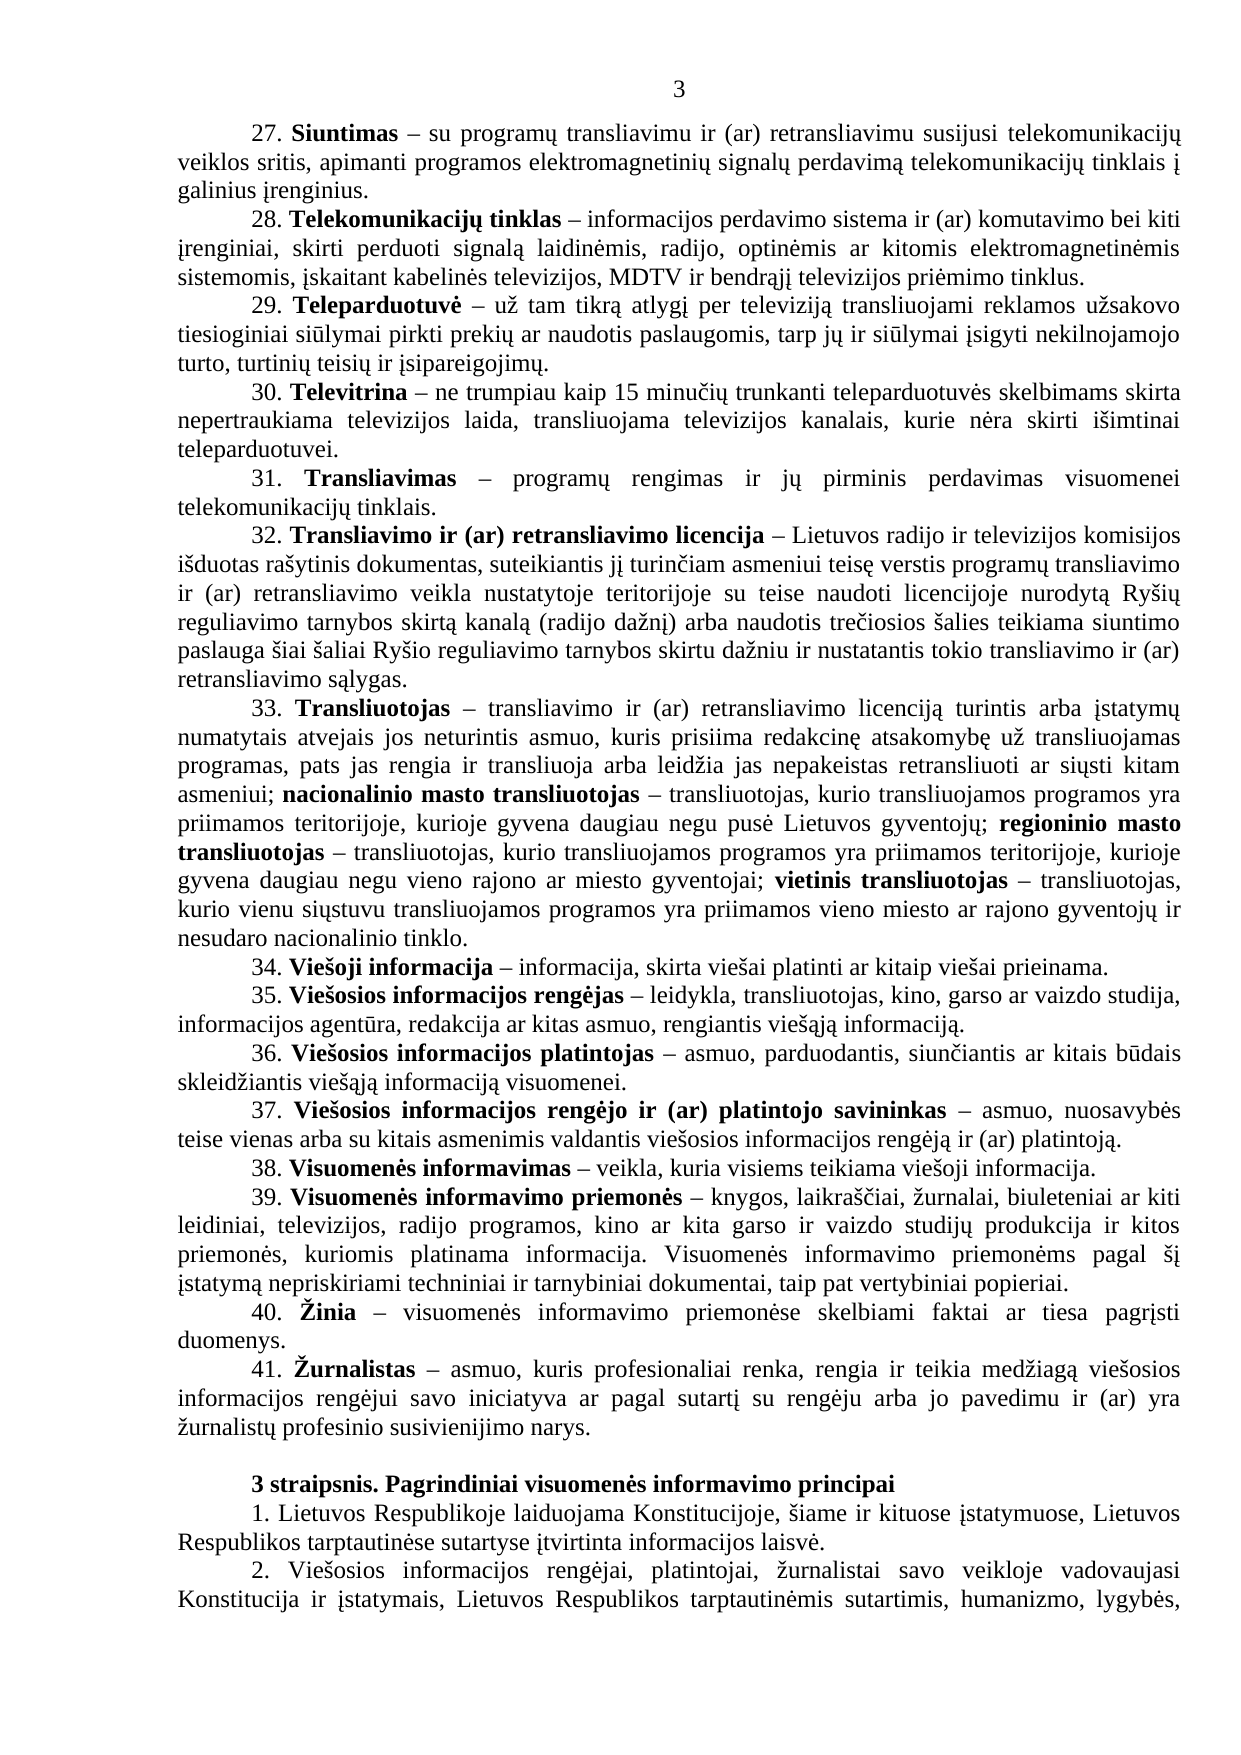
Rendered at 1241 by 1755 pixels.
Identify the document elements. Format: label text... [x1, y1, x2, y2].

text 1. Lietuvos Respublikoje laiduojama Konstitucijoje, šiame ir kituose įstatymuose, Lietuvos Respublikos tarptautinėse sutartyse įtvirtinta informacijos laisvė. [177, 1498, 1181, 1556]
text 3 straipsnis. Pagrindiniai visuomenės informavimo principai [177, 1469, 1181, 1498]
text 39. Visuomenės informavimo priemonės – knygos, laikraščiai, žurnalai, biuleteniai ar kiti leidiniai, televizijos, radijo programos, kino ar kita garso ir vaizdo studijų produkcija ir kitos priemonės, kuriomis platinama informacija. Visuomenės informavimo priemonėms pagal šį įstatymą nepriskiriami techniniai ir tarnybiniai dokumentai, taip pat vertybiniai popieriai. [177, 1182, 1181, 1297]
text 37. Viešosios informacijos rengėjo ir (ar) platintojo savininkas – asmuo, nuosavybės teise vienas arba su kitais asmenimis valdantis viešosios informacijos rengėją ir (ar) platintoją. [177, 1096, 1181, 1153]
text 28. Telekomunikacijų tinklas – informacijos perdavimo sistema ir (ar) komutavimo bei kiti įrenginiai, skirti perduoti signalą laidinėmis, radijo, optinėmis ar kitomis elektromagnetinėmis sistemomis, įskaitant kabelinės televizijos, MDTV ir bendrąjį televizijos priėmimo tinklus. [177, 204, 1181, 291]
text 30. Televitrina – ne trumpiau kaip 15 minučių trunkanti teleparduotuvės skelbimams skirta nepertraukiama televizijos laida, transliuojama televizijos kanalais, kurie nėra skirti išimtinai teleparduotuvei. [177, 377, 1181, 463]
text 29. Teleparduotuvė – už tam tikrą atlygį per televiziją transliuojami reklamos užsakovo tiesioginiai siūlymai pirkti prekių ar naudotis paslaugomis, tarp jų ir siūlymai įsigyti nekilnojamojo turto, turtinių teisių ir įsipareigojimų. [177, 291, 1181, 377]
text 31. Transliavimas – programų rengimas ir jų pirminis perdavimas visuomenei telekomunikacijų tinklais. [177, 463, 1181, 521]
text 41. Žurnalistas – asmuo, kuris profesionaliai renka, rengia ir teikia medžiagą viešosios informacijos rengėjui savo iniciatyva ar pagal sutartį su rengėju arba jo pavedimu ir (ar) yra žurnalistų profesinio susivienijimo narys. [177, 1354, 1181, 1441]
text 34. Viešoji informacija – informacija, skirta viešai platinti ar kitaip viešai prieinama. [177, 952, 1181, 981]
text 27. Siuntimas – su programų transliavimu ir (ar) retransliavimu susijusi telekomunikacijų veiklos sritis, apimanti programos elektromagnetinių signalų perdavimą telekomunikacijų tinklais į galinius įrenginius. [177, 118, 1181, 204]
text 2. Viešosios informacijos rengėjai, platintojai, žurnalistai savo veikloje vadovaujasi Konstitucija ir įstatymais, Lietuvos Respublikos tarptautinėmis sutartimis, humanizmo, lygybės, [177, 1556, 1181, 1613]
text 36. Viešosios informacijos platintojas – asmuo, parduodantis, siunčiantis ar kitais būdais skleidžiantis viešąją informaciją visuomenei. [177, 1038, 1181, 1096]
text 38. Visuomenės informavimas – veikla, kuria visiems teikiama viešoji informacija. [177, 1153, 1181, 1182]
text 32. Transliavimo ir (ar) retransliavimo licencija – Lietuvos radijo ir televizijos komisijos išduotas rašytinis dokumentas, suteikiantis jį turinčiam asmeniui teisę verstis programų transliavimo ir (ar) retransliavimo veikla nustatytoje teritorijoje su teise naudoti licencijoje nurodytą Ryšių reguliavimo tarnybos skirtą kanalą (radijo dažnį) arba naudotis trečiosios šalies teikiama siuntimo paslauga šiai šaliai Ryšio reguliavimo tarnybos skirtu dažniu ir nustatantis tokio transliavimo ir (ar) retransliavimo sąlygas. [177, 521, 1181, 693]
text 35. Viešosios informacijos rengėjas – leidykla, transliuotojas, kino, garso ar vaizdo studija, informacijos agentūra, redakcija ar kitas asmuo, rengiantis viešąją informaciją. [177, 981, 1181, 1038]
text 40. Žinia – visuomenės informavimo priemonėse skelbiami faktai ar tiesa pagrįsti duomenys. [177, 1297, 1181, 1354]
text 33. Transliuotojas – transliavimo ir (ar) retransliavimo licenciją turintis arba įstatymų numatytais atvejais jos neturintis asmuo, kuris prisiima redakcinę atsakomybę už transliuojamas programas, pats jas rengia ir transliuoja arba leidžia jas nepakeistas retransliuoti ar siųsti kitam asmeniui; nacionalinio masto transliuotojas – transliuotojas, kurio transliuojamos programos yra priimamos teritorijoje, kurioje gyvena daugiau negu pusė Lietuvos gyventojų; regioninio masto transliuotojas – transliuotojas, kurio transliuojamos programos yra priimamos teritorijoje, kurioje gyvena daugiau negu vieno rajono ar miesto gyventojai; vietinis transliuotojas – transliuotojas, kurio vienu siųstuvu transliuojamos programos yra priimamos vieno miesto ar rajono gyventojų ir nesudaro nacionalinio tinklo. [177, 693, 1181, 952]
